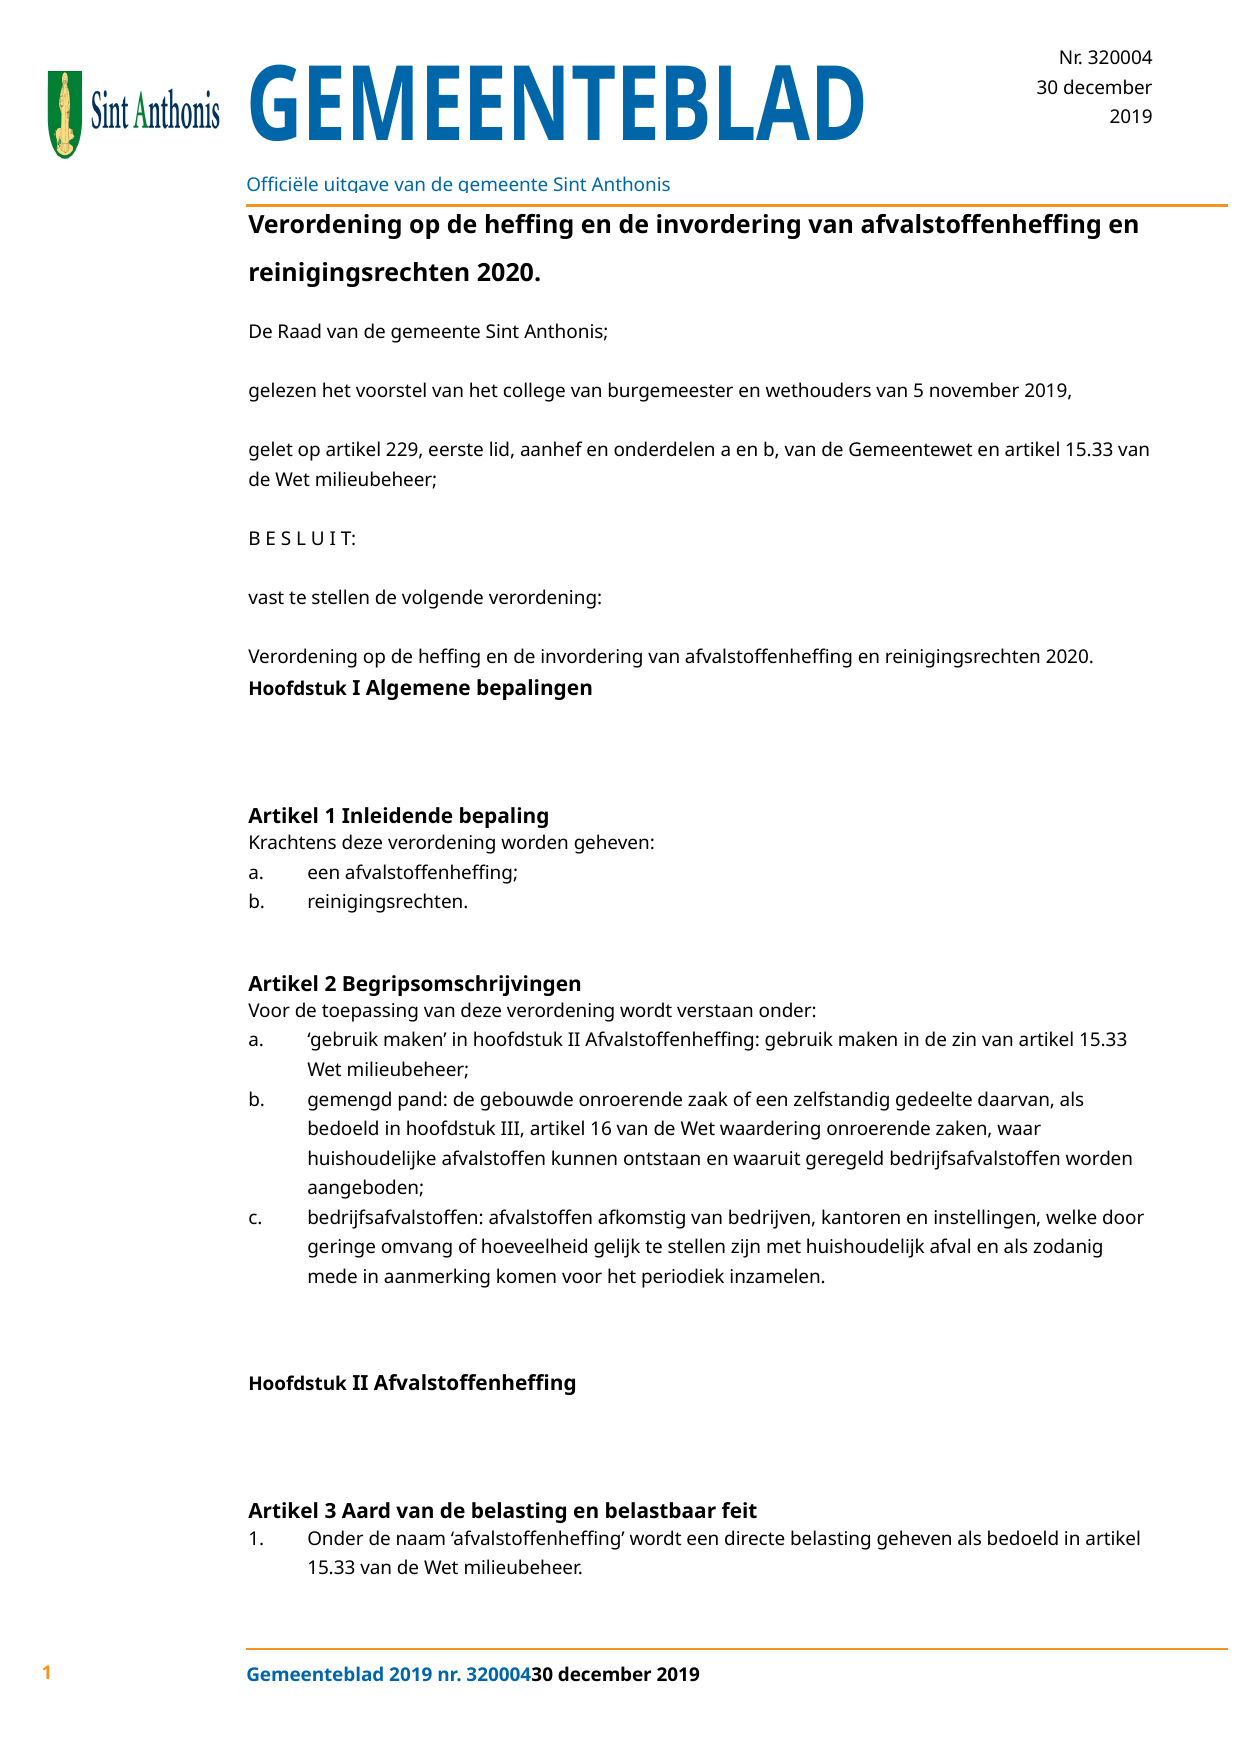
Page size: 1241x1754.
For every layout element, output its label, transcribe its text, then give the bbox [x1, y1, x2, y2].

text Hoofdstuk II Afvalstoffenheffing [248, 1368, 1152, 1397]
text Voor de toepassing van deze verordening wordt verstaan onder: [248, 997, 1152, 1023]
list een afvalstoffenheffing; [248, 859, 1152, 885]
text Krachtens deze verordening worden geheven: [248, 829, 1152, 855]
text Artikel 3 Aard van de belasting en belastbaar feit [248, 1496, 1152, 1525]
text vast te stellen de volgende verordening: [248, 584, 1152, 610]
picture [41, 47, 231, 172]
list Onder de naam ‘afvalstoffenheffing’ wordt een directe belasting geheven als bedoeld in artikel 15.33 van de Wet milieubeheer. [248, 1525, 1152, 1580]
text De Raad van de gemeente Sint Anthonis; [248, 318, 1152, 344]
list bedrijfsafvalstoffen: afvalstoffen afkomstig van bedrijven, kantoren en instellingen, welke door geringe omvang of hoeveelheid gelijk te stellen zijn met huishoudelijk afval en als zodanig mede in aanmerking komen voor het periodiek inzamelen. [248, 1204, 1152, 1289]
text Artikel 2 Begripsomschrijvingen [248, 969, 1152, 997]
text Verordening op de heffing en de invordering van afvalstoffenheffing en reinigingsrechten 2020. [248, 643, 1152, 669]
text gelezen het voorstel van het college van burgemeester en wethouders van 5 november 2019, [248, 377, 1152, 403]
list gemengd pand: de gebouwde onroerende zaak of een zelfstandig gedeelte daarvan, als bedoeld in hoofdstuk III, artikel 16 van de Wet waardering onroerende zaken, waar huishoudelijke afvalstoffen kunnen ontstaan en waaruit geregeld bedrijfsafvalstoffen worden aangeboden; [248, 1086, 1152, 1200]
text gelet op artikel 229, eerste lid, aanhef en onderdelen a en b, van de Gemeentewet en artikel 15.33 van de Wet milieubeheer; [248, 436, 1152, 492]
text Hoofdstuk I Algemene bepalingen [248, 673, 1152, 701]
list ‘gebruik maken’ in hoofdstuk II Afvalstoffenheffing: gebruik maken in de zin van artikel 15.33 Wet milieubeheer; [248, 1027, 1152, 1082]
text B E S L U I T: [248, 525, 1152, 551]
text Verordening op de heffing en de invordering van afvalstoffenheffing en reinigingsrechten 2020. [248, 207, 1152, 288]
text Artikel 1 Inleidende bepaling [248, 801, 1152, 829]
list reinigingsrechten. [248, 889, 1152, 914]
